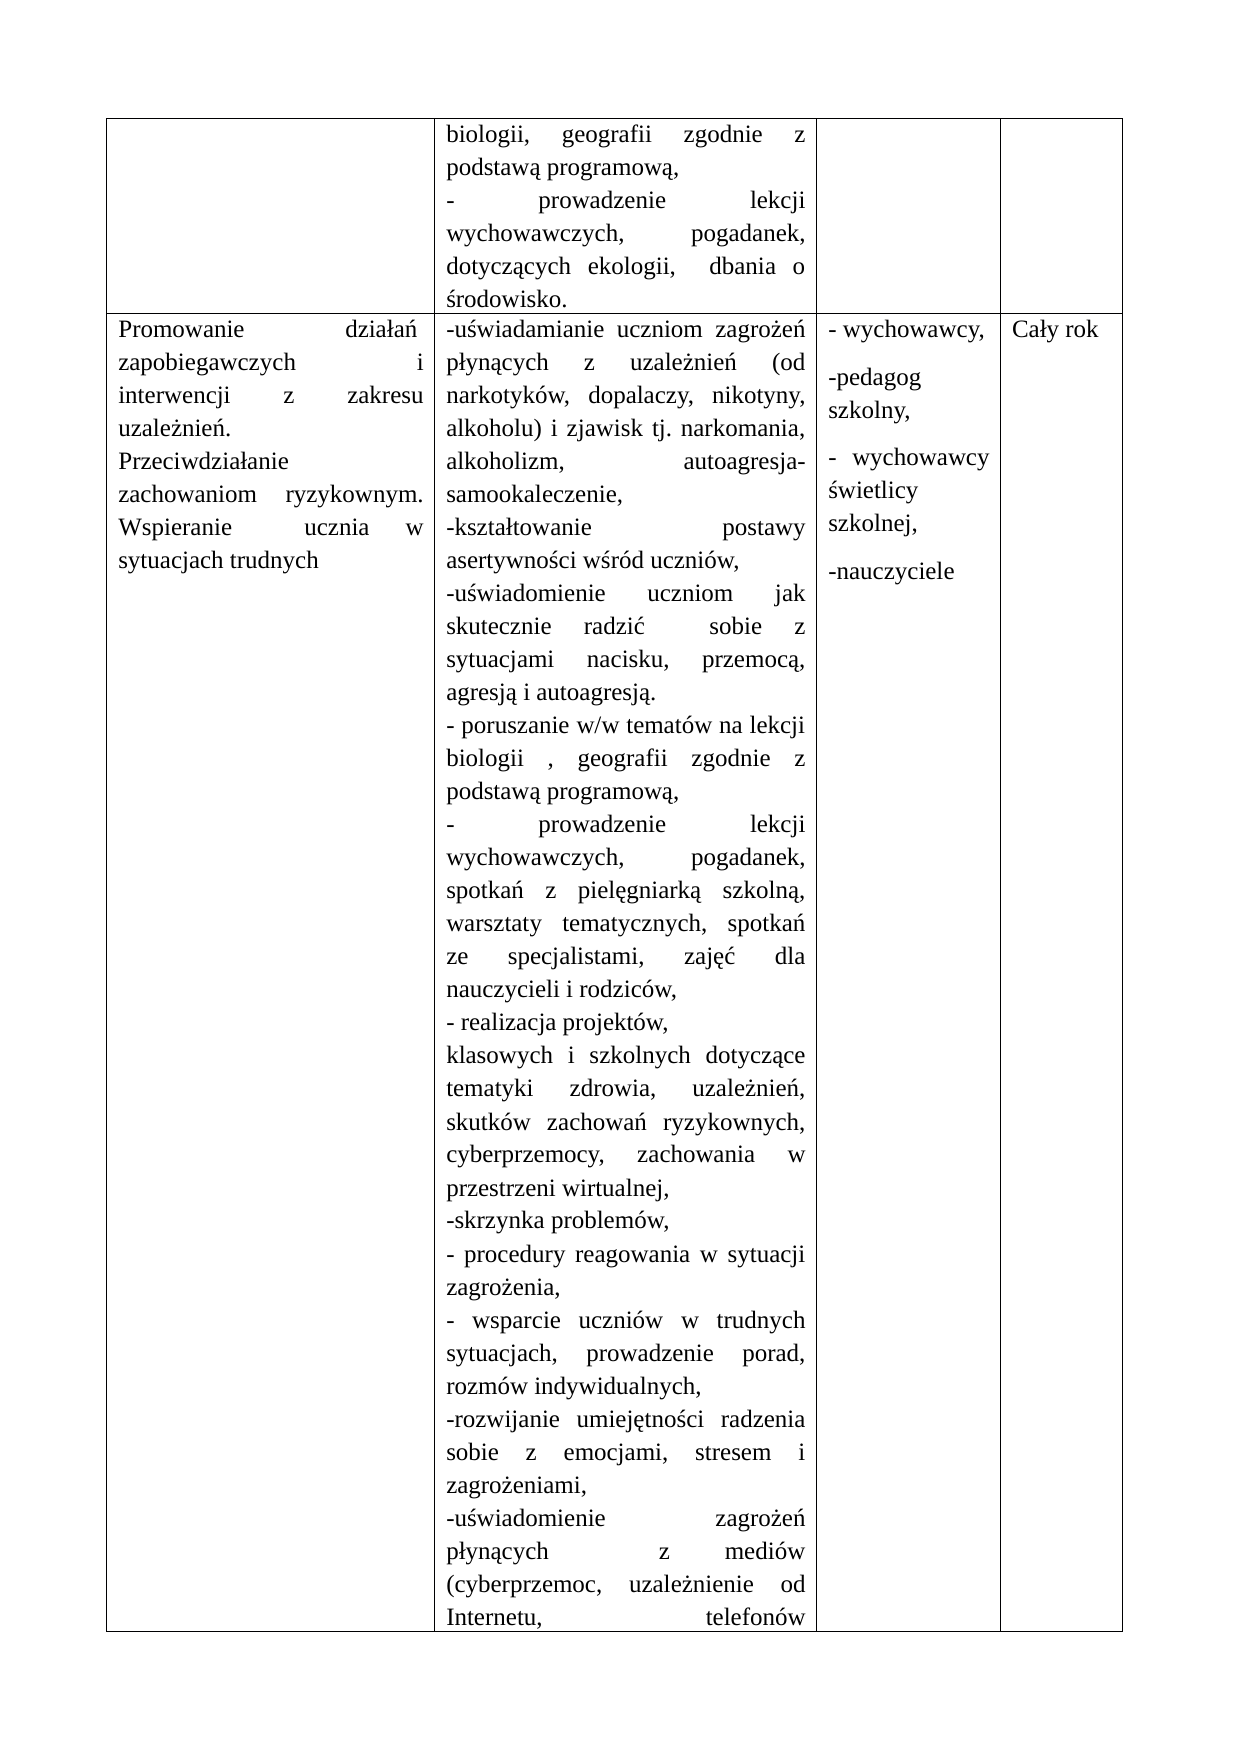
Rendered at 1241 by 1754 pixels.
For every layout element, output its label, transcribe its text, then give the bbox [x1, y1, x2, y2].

table_cell [107, 119, 434, 313]
table_cell -uświadamianie uczniom zagrożeń płynących z uzależnień (od narkotyków, dopalaczy, nikotyny, alkoholu) i zjawisk tj. narkomania, alkoholizm, autoagresja- samookaleczenie, -kształtowanie postawy asertywności wśród uczniów, -uświadomienie uczniom jak skutecznie radzić sobie z sytuacjami nacisku, przemocą, agresją i autoagresją. - poruszanie w/w tematów na lekcji biologii , geografii zgodnie z podstawą programową, - prowadzenie lekcji wychowawczych, pogadanek, spotkań z pielęgniarką szkolną, warsztaty tematycznych, spotkań ze specjalistami, zajęć dla nauczycieli i rodziców, - realizacja projektów, klasowych i szkolnych dotyczące tematyki zdrowia, uzależnień, skutków zachowań ryzykownych, cyberprzemocy, zachowania w przestrzeni wirtualnej, -skrzynka problemów, - procedury reagowania w sytuacji zagrożenia, - wsparcie uczniów w trudnych sytuacjach, prowadzenie porad, rozmów indywidualnych, -rozwijanie umiejętności radzenia sobie z emocjami, stresem i zagrożeniami, -uświadomienie zagrożeń płynących z mediów (cyberprzemoc, uzależnienie od Internetu, telefonów [435, 314, 816, 1631]
table_cell biologii, geografii zgodnie z podstawą programową, - prowadzenie lekcji wychowawczych, pogadanek, dotyczących ekologii, dbania o środowisko. [435, 119, 816, 313]
table_cell [817, 119, 1000, 313]
table_cell - wychowawcy, -pedagog szkolny, - wychowawcy świetlicy szkolnej, -nauczyciele [817, 314, 1000, 1631]
table_cell Promowanie działań zapobiegawczych i interwencji z zakresu uzależnień. Przeciwdziałanie zachowaniom ryzykownym. Wspieranie ucznia w sytuacjach trudnych [107, 314, 434, 1631]
table_cell [1001, 119, 1122, 313]
table_cell Cały rok [1001, 314, 1122, 1631]
